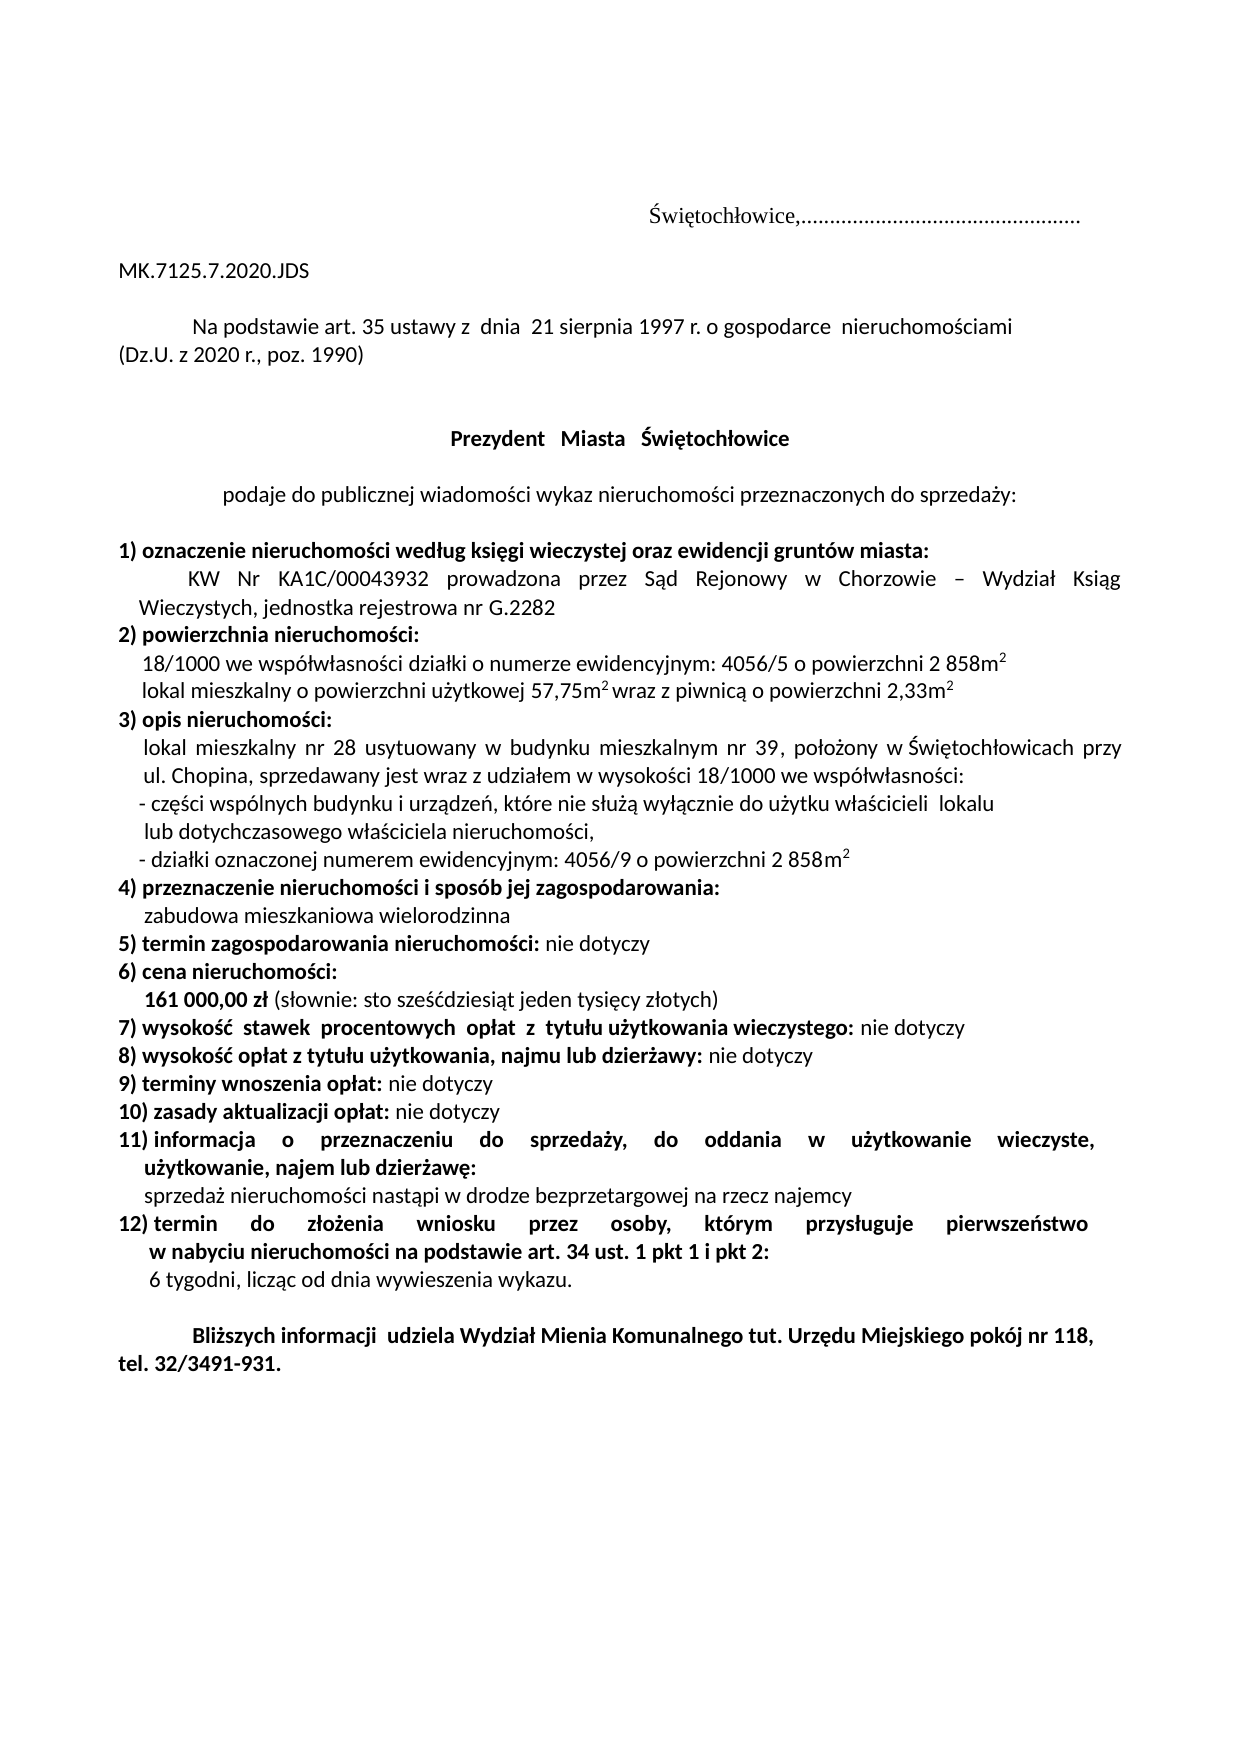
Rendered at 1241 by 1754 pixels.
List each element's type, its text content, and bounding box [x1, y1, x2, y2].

text lokal mieszkalny nr 28 usytuowany w budynku mieszkalnym nr 39, położony w Świętochłowicach przy ul. Chopina, sprzedawany jest wraz z udziałem w wysokości 18/1000 we współwłasności: [143, 733, 1122, 789]
text 6 tygodni, licząc od dnia wywieszenia wykazu. [118, 1265, 1122, 1293]
text - działki oznaczonej numerem ewidencyjnym: 4056/9 o powierzchni 2 858m2 [118, 845, 1122, 873]
text 4) przeznaczenie nieruchomości i sposób jej zagospodarowania: [118, 873, 1122, 901]
text 2) powierzchnia nieruchomości: [118, 621, 1122, 649]
text 7) wysokość stawek procentowych opłat z tytułu użytkowania wieczystego: nie dotyczy [118, 1013, 1122, 1041]
text 3) opis nieruchomości: [118, 705, 1122, 733]
text 12) termin do złożenia wniosku przez osoby, którym przysługuje pierwszeństwo w nabyciu nieruchomości na podstawie art. 34 ust. 1 pkt 1 i pkt 2: [118, 1209, 1122, 1265]
text 1) oznaczenie nieruchomości według księgi wieczystej oraz ewidencji gruntów miasta: [118, 537, 1122, 564]
text Prezydent Miasta Świętochłowice [118, 424, 1122, 452]
text lub dotychczasowego właściciela nieruchomości, [118, 817, 1122, 845]
text 9) terminy wnoszenia opłat: nie dotyczy [118, 1069, 1122, 1097]
text Świętochłowice,................................................. [643, 202, 1122, 228]
text 18/1000 we współwłasności działki o numerze ewidencyjnym: 4056/5 o powierzchni 2 858m2 [142, 649, 1122, 677]
text podaje do publicznej wiadomości wykaz nieruchomości przeznaczonych do sprzedaży: [118, 481, 1122, 508]
text sprzedaż nieruchomości nastąpi w drodze bezprzetargowej na rzecz najemcy [118, 1181, 1122, 1209]
text - części wspólnych budynku i urządzeń, które nie służą wyłącznie do użytku właścicieli lokalu [118, 789, 1122, 817]
text Na podstawie art. 35 ustawy z dnia 21 sierpnia 1997 r. o gospodarce nieruchomościami [118, 312, 1122, 340]
text 5) termin zagospodarowania nieruchomości: nie dotyczy [118, 929, 1122, 957]
text 6) cena nieruchomości: [118, 957, 1122, 985]
text MK.7125.7.2020.JDS [118, 256, 1122, 284]
text lokal mieszkalny o powierzchni użytkowej 57,75m2 wraz z piwnicą o powierzchni 2,33m2 [142, 677, 1122, 705]
text 11) informacja o przeznaczeniu do sprzedaży, do oddania w użytkowanie wieczyste, użytkowanie, najem lub dzierżawę: [118, 1125, 1122, 1181]
text 161 000,00 zł (słownie: sto sześćdziesiąt jeden tysięcy złotych) [118, 985, 1122, 1013]
text Bliższych informacji udziela Wydział Mienia Komunalnego tut. Urzędu Miejskiego pokój nr 118, [118, 1321, 1122, 1349]
text (Dz.U. z 2020 r., poz. 1990) [118, 340, 1122, 368]
text 8) wysokość opłat z tytułu użytkowania, najmu lub dzierżawy: nie dotyczy [118, 1041, 1122, 1069]
text zabudowa mieszkaniowa wielorodzinna [118, 901, 1122, 929]
text tel. 32/3491-931. [118, 1349, 1122, 1377]
text 10) zasady aktualizacji opłat: nie dotyczy [118, 1097, 1122, 1125]
text KW Nr KA1C/00043932 prowadzona przez Sąd Rejonowy w Chorzowie – Wydział Ksiąg Wieczystych, jednostka rejestrowa nr G.2282 [118, 564, 1122, 621]
